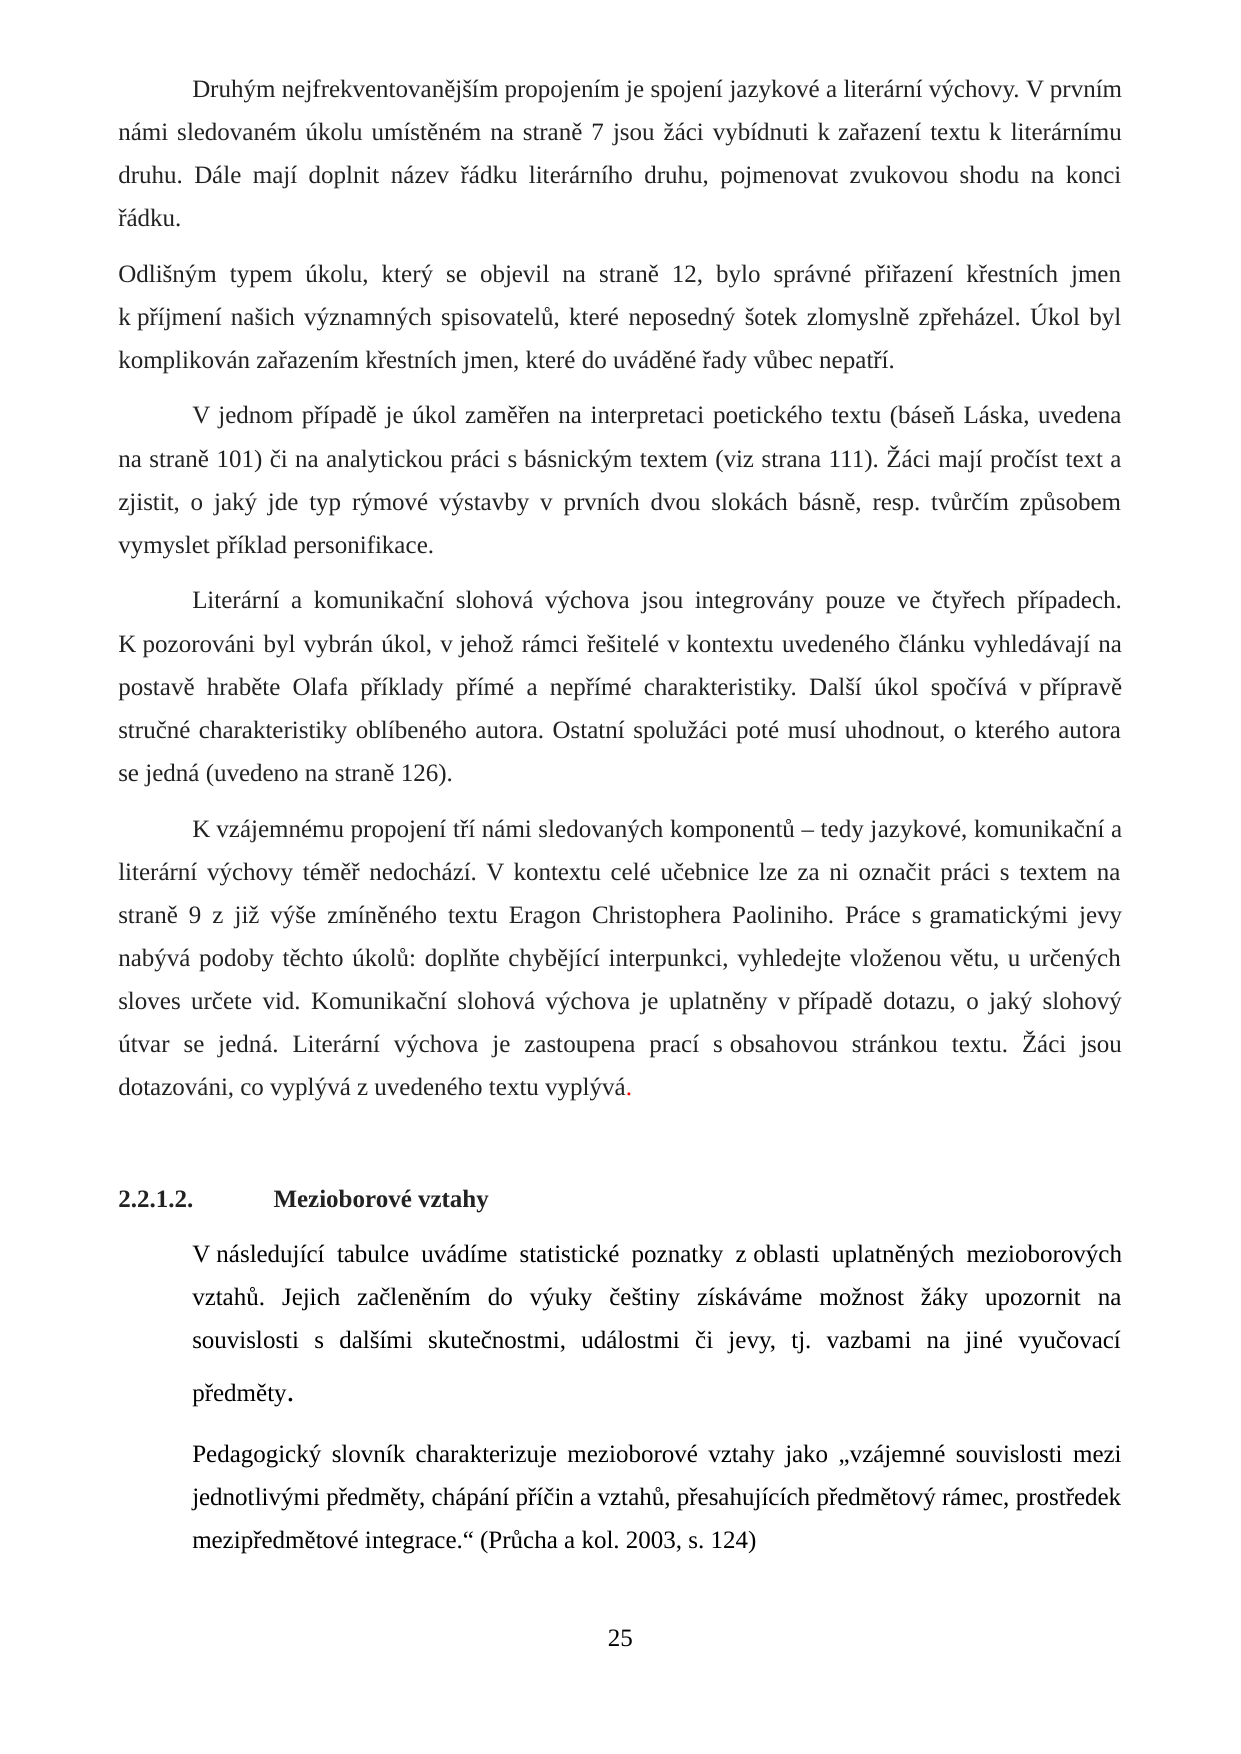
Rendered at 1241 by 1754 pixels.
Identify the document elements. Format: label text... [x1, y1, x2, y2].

text Pedagogický slovník charakterizuje mezioborové vztahy jako „vzájemné souvislosti mezi jednotlivými předměty, chápání příčin a vztahů, přesahujících předmětový rámec, prostředek mezipředmětové integrace.“ (Průcha a kol. 2003, s. 124) [192, 1439, 1122, 1554]
text V následující tabulce uvádíme statistické poznatky z oblasti uplatněných mezioborových vztahů. Jejich začleněním do výuky češtiny získáváme možnost žáky upozornit na souvislosti s dalšími skutečnostmi, událostmi či jevy, tj. vazbami na jiné vyučovací předměty. [192, 1239, 1122, 1408]
text V jednom případě je úkol zaměřen na interpretaci poetického textu (báseň Láska, uvedena na straně 101) či na analytickou práci s básnickým textem (viz strana 111). Žáci mají pročíst text a zjistit, o jaký jde typ rýmové výstavby v prvních dvou slokách básně, resp. tvůrčím způsobem vymyslet příklad personifikace. [118, 401, 1122, 559]
text Odlišným typem úkolu, který se objevil na straně 12, bylo správné přiřazení křestních jmen k příjmení našich významných spisovatelů, které neposedný šotek zlomyslně zpřeházel. Úkol byl komplikován zařazením křestních jmen, které do uváděné řady vůbec nepatří. [118, 259, 1122, 374]
text Druhým nejfrekventovanějším propojením je spojení jazykové a literární výchovy. V prvním námi sledovaném úkolu umístěném na straně 7 jsou žáci vybídnuti k zařazení textu k literárnímu druhu. Dále mají doplnit název řádku literárního druhu, pojmenovat zvukovou shodu na konci řádku. [118, 74, 1122, 232]
text K vzájemnému propojení tří námi sledovaných komponentů – tedy jazykové, komunikační a literární výchovy téměř nedochází. V kontextu celé učebnice lze za ni označit práci s textem na straně 9 z již výše zmíněného textu Eragon Christophera Paoliniho. Práce s gramatickými jevy nabývá podoby těchto úkolů: doplňte chybějící interpunkci, vyhledejte vloženou větu, u určených sloves určete vid. Komunikační slohová výchova je uplatněny v případě dotazu, o jaký slohový útvar se jedná. Literární výchova je zastoupena prací s obsahovou stránkou textu. Žáci jsou dotazováni, co vyplývá z uvedeného textu vyplývá. [118, 814, 1122, 1101]
text Literární a komunikační slohová výchova jsou integrovány pouze ve čtyřech případech. K pozorováni byl vybrán úkol, v jehož rámci řešitelé v kontextu uvedeného článku vyhledávají na postavě hraběte Olafa příklady přímé a nepřímé charakteristiky. Další úkol spočívá v přípravě stručné charakteristiky oblíbeného autora. Ostatní spolužáci poté musí uhodnout, o kterého autora se jedná (uvedeno na straně 126). [118, 586, 1122, 787]
list Mezioborové vztahy [118, 1184, 1122, 1212]
